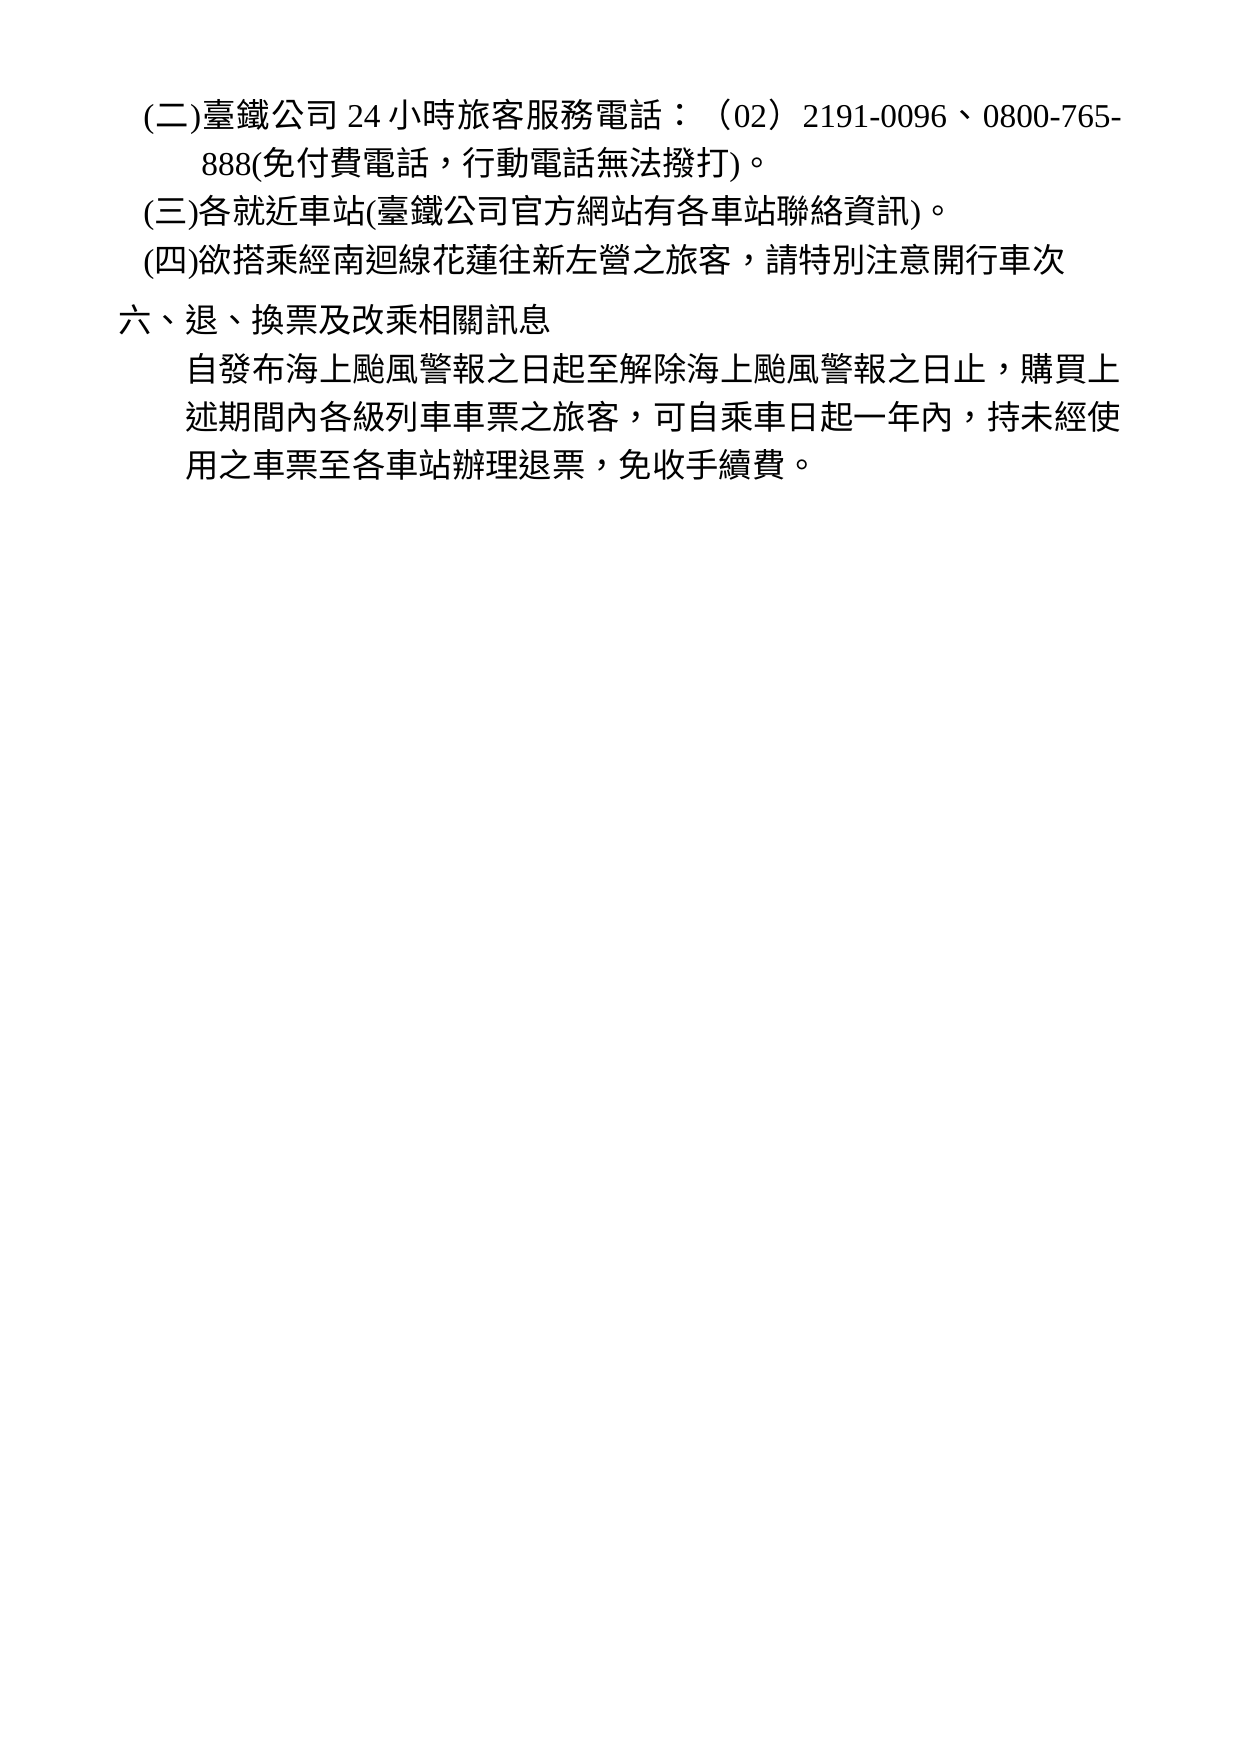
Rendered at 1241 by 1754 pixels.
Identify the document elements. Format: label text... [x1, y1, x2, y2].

text (二)臺鐵公司24小時旅客服務電話：（02）2191-0096、0800-765-888(免付費電話，行動電話無法撥打)。 [143, 89, 1122, 185]
text (四)欲搭乘經南迴線花蓮往新左營之旅客，請特別注意開行車次 [143, 233, 1122, 282]
text 自發布海上颱風警報之日起至解除海上颱風警報之日止，購買上述期間內各級列車車票之旅客，可自乘車日起一年內，持未經使用之車票至各車站辦理退票，免收手續費。 [185, 342, 1122, 487]
text 六、退、換票及改乘相關訊息 [118, 294, 1122, 342]
text (三)各就近車站(臺鐵公司官方網站有各車站聯絡資訊)。 [143, 185, 1122, 233]
